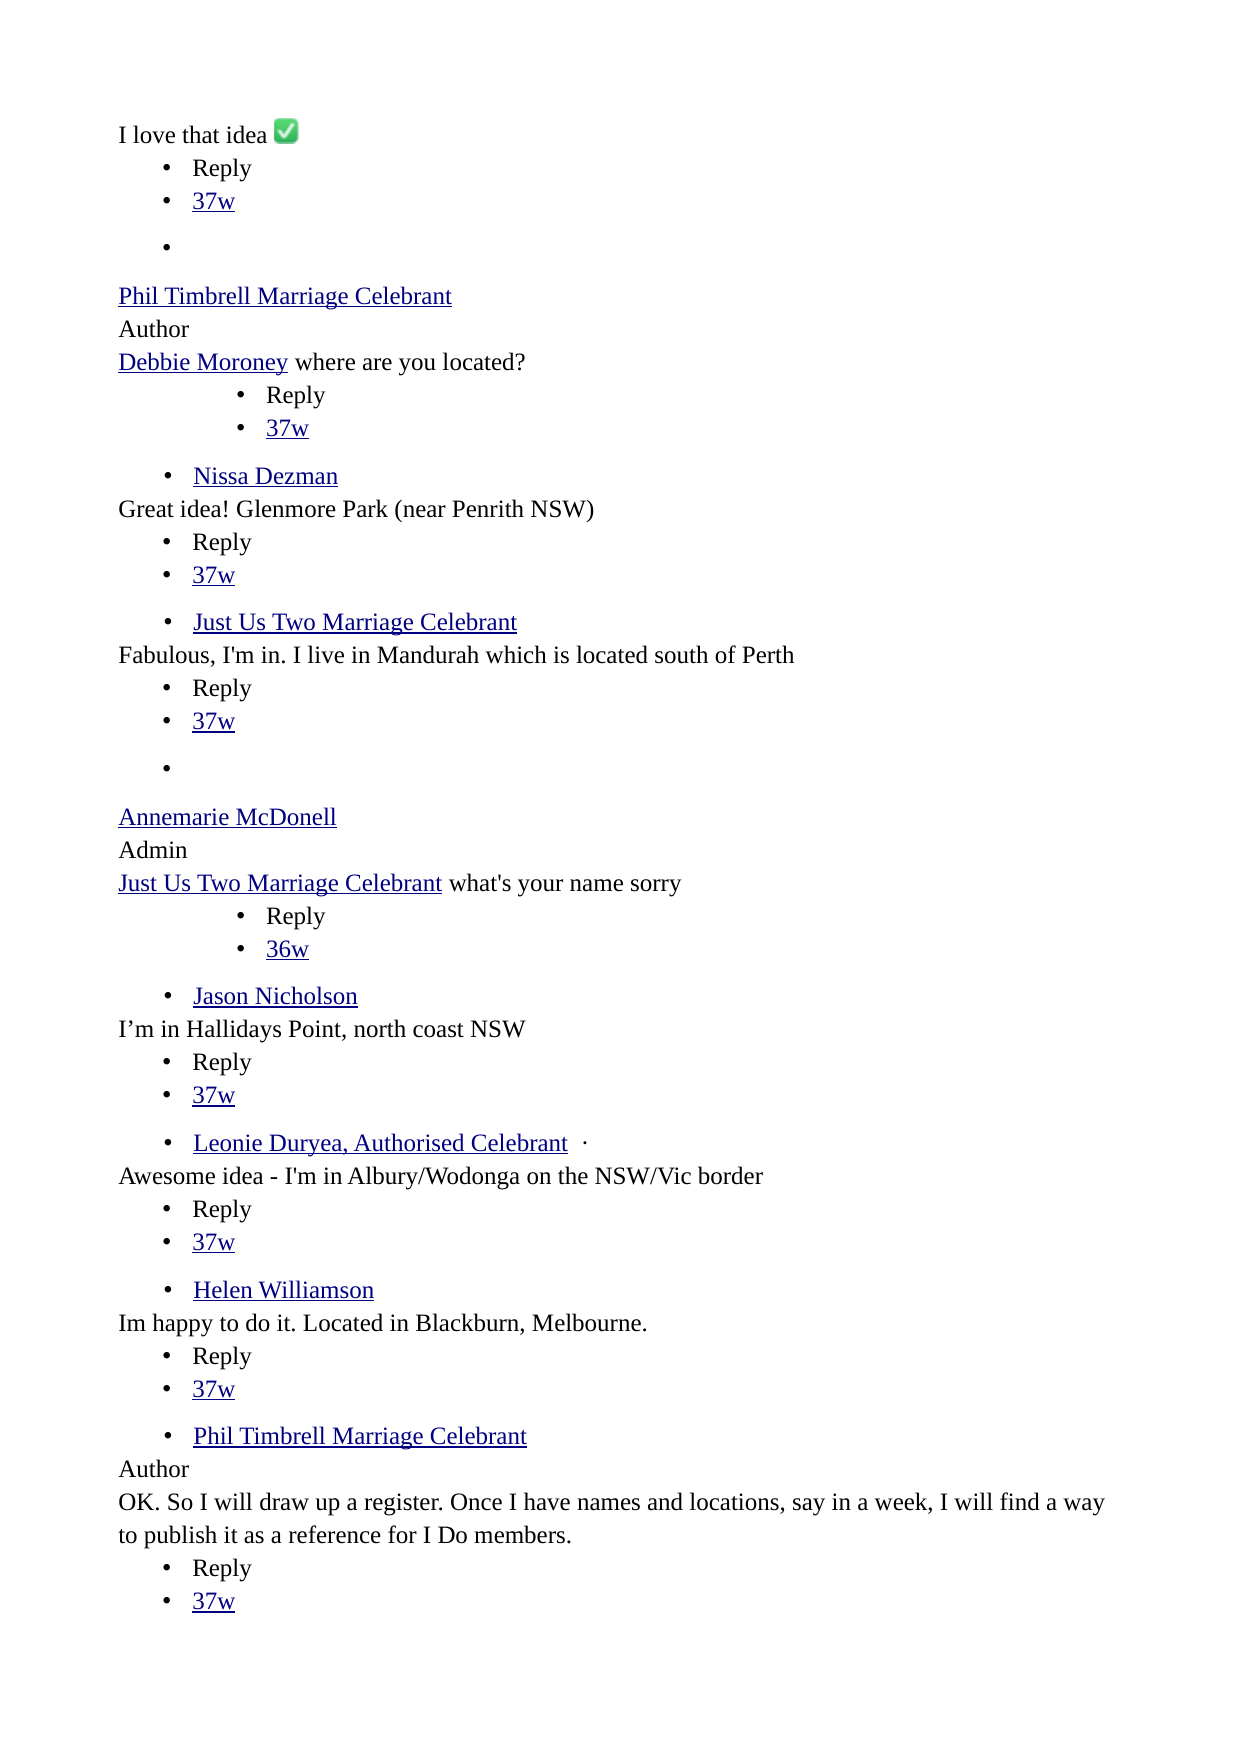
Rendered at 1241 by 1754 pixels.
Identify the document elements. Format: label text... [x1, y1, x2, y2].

list 37w [162, 1374, 1122, 1402]
list Leonie Duryea, Authorised Celebrant · [164, 1128, 1122, 1157]
text OK. So I will draw up a register. Once I have names and locations, say in a week, I will find a way to publish it as a reference for I Do members. [118, 1487, 1122, 1549]
text Just Us Two Marriage Celebrant what's your name sorry [118, 868, 1122, 896]
text Admin [118, 835, 1122, 863]
list Nissa Dezman [164, 461, 1122, 489]
list 37w [162, 186, 1122, 214]
text Great idea! Glenmore Park (near Penrith NSW) [118, 494, 1122, 522]
list 37w [162, 1227, 1122, 1256]
list Just Us Two Marriage Celebrant [164, 607, 1122, 636]
list 37w [162, 1080, 1122, 1109]
text I love that idea [118, 118, 1122, 148]
list Reply [162, 153, 1122, 182]
text Im happy to do it. Located in Blackburn, Melbourne. [118, 1308, 1122, 1336]
text Annemarie McDonell [118, 802, 1122, 830]
text Author [118, 314, 1122, 343]
list Phil Timbrell Marriage Celebrant [164, 1421, 1122, 1450]
list Reply [162, 1194, 1122, 1223]
list Reply [162, 673, 1122, 702]
list 37w [162, 1586, 1122, 1615]
list Reply [162, 527, 1122, 556]
text Debbie Moroney where are you located? [118, 347, 1122, 376]
list 37w [162, 560, 1122, 588]
list 36w [236, 934, 1122, 962]
text I’m in Hallidays Point, north coast NSW [118, 1014, 1122, 1043]
picture [273, 118, 299, 144]
text Phil Timbrell Marriage Celebrant [118, 281, 1122, 310]
text Author [118, 1454, 1122, 1483]
list Helen Williamson [164, 1275, 1122, 1303]
list 37w [236, 413, 1122, 442]
list Reply [162, 1341, 1122, 1369]
list Reply [236, 380, 1122, 409]
list 37w [162, 706, 1122, 735]
text Awesome idea - I'm in Albury/Wodonga on the NSW/Vic border [118, 1161, 1122, 1190]
list Reply [162, 1553, 1122, 1582]
text Fabulous, I'm in. I live in Mandurah which is located south of Perth [118, 640, 1122, 669]
list Reply [236, 901, 1122, 929]
list Jason Nicholson [164, 981, 1122, 1010]
list Reply [162, 1047, 1122, 1076]
